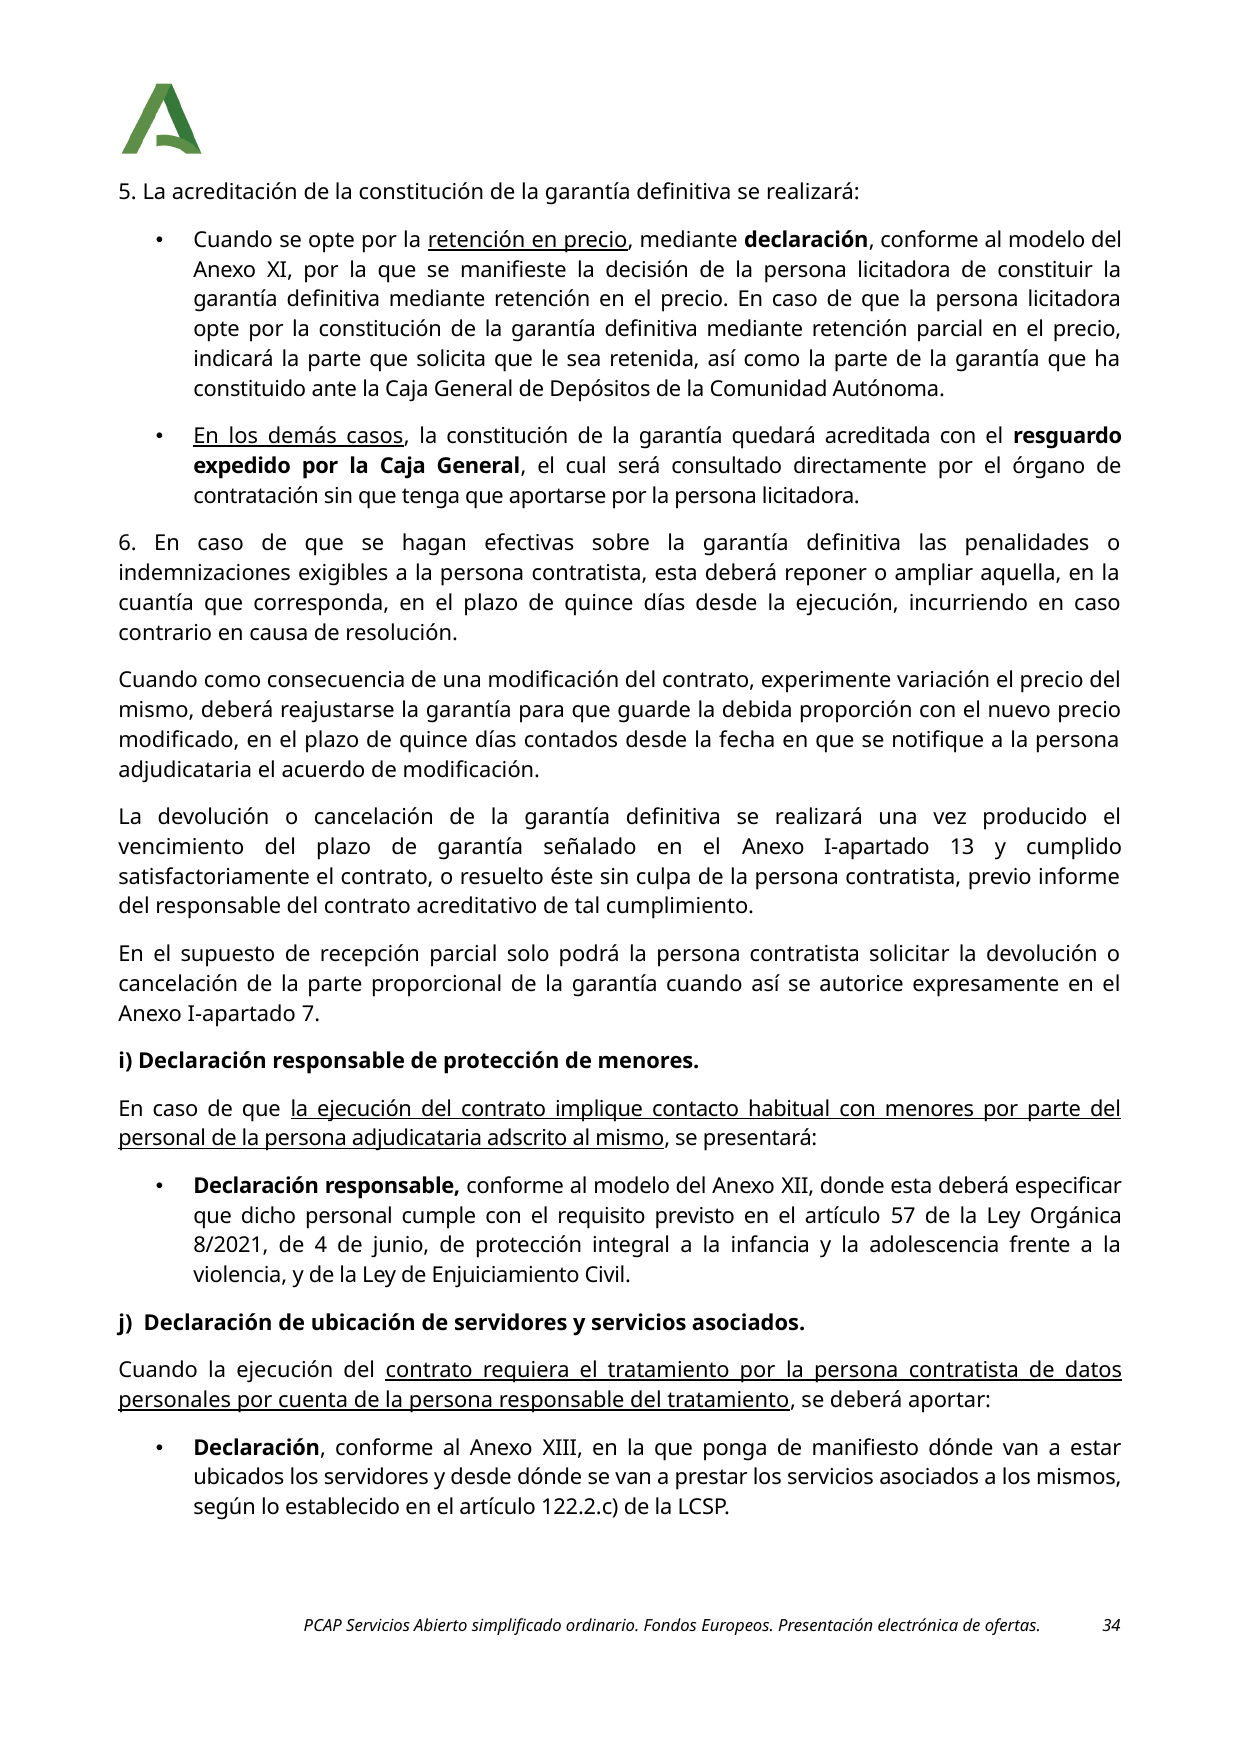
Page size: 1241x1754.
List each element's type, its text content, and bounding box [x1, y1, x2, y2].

text 6. En caso de que se hagan efectivas sobre la garantía definitiva las penalidades o indemnizaciones exigibles a la persona contratista, esta deberá reponer o ampliar aquella, en la cuantía que corresponda, en el plazo de quince días desde la ejecución, incurriendo en caso contrario en causa de resolución. [118, 527, 1122, 647]
text Cuando como consecuencia de una modificación del contrato, experimente variación el precio del mismo, deberá reajustarse la garantía para que guarde la debida proporción con el nuevo precio modificado, en el plazo de quince días contados desde la fecha en que se notifique a la persona adjudicataria el acuerdo de modificación. [118, 664, 1122, 783]
text La devolución o cancelación de la garantía definitiva se realizará una vez producido el vencimiento del plazo de garantía señalado en el Anexo I-apartado 13 y cumplido satisfactoriamente el contrato, o resuelto éste sin culpa de la persona contratista, previo informe del responsable del contrato acreditativo de tal cumplimiento. [118, 801, 1122, 920]
list Cuando se opte por la retención en precio, mediante declaración, conforme al modelo del Anexo XI, por la que se manifieste la decisión de la persona licitadora de constituir la garantía definitiva mediante retención en el precio. En caso de que la persona licitadora opte por la constitución de la garantía definitiva mediante retención parcial en el precio, indicará la parte que solicita que le sea retenida, así como la parte de la garantía que ha constituido ante la Caja General de Depósitos de la Comunidad Autónoma. [156, 224, 1122, 403]
text 5. La acreditación de la constitución de la garantía definitiva se realizará: [118, 176, 1122, 206]
text i) Declaración responsable de protección de menores. [118, 1045, 1122, 1075]
text En caso de que la ejecución del contrato implique contacto habitual con menores por parte del personal de la persona adjudicataria adscrito al mismo, se presentará: [118, 1093, 1122, 1152]
list Declaración, conforme al Anexo XIII, en la que ponga de manifiesto dónde van a estar ubicados los servidores y desde dónde se van a prestar los servicios asociados a los mismos, según lo establecido en el artículo 122.2.c) de la LCSP. [156, 1432, 1122, 1521]
picture [117, 79, 206, 158]
text En el supuesto de recepción parcial solo podrá la persona contratista solicitar la devolución o cancelación de la parte proporcional de la garantía cuando así se autorice expresamente en el Anexo I-apartado 7. [118, 938, 1122, 1027]
list Declaración responsable, conforme al modelo del Anexo XII, donde esta deberá especificar que dicho personal cumple con el requisito previsto en el artículo 57 de la Ley Orgánica 8/2021, de 4 de junio, de protección integral a la infancia y la adolescencia frente a la violencia, y de la Ley de Enjuiciamiento Civil. [156, 1170, 1122, 1289]
list En los demás casos, la constitución de la garantía quedará acreditada con el resguardo expedido por la Caja General, el cual será consultado directamente por el órgano de contratación sin que tenga que aportarse por la persona licitadora. [156, 420, 1122, 510]
text j) Declaración de ubicación de servidores y servicios asociados. [118, 1307, 1122, 1337]
text Cuando la ejecución del contrato requiera el tratamiento por la persona contratista de datos personales por cuenta de la persona responsable del tratamiento, se deberá aportar: [118, 1354, 1122, 1414]
